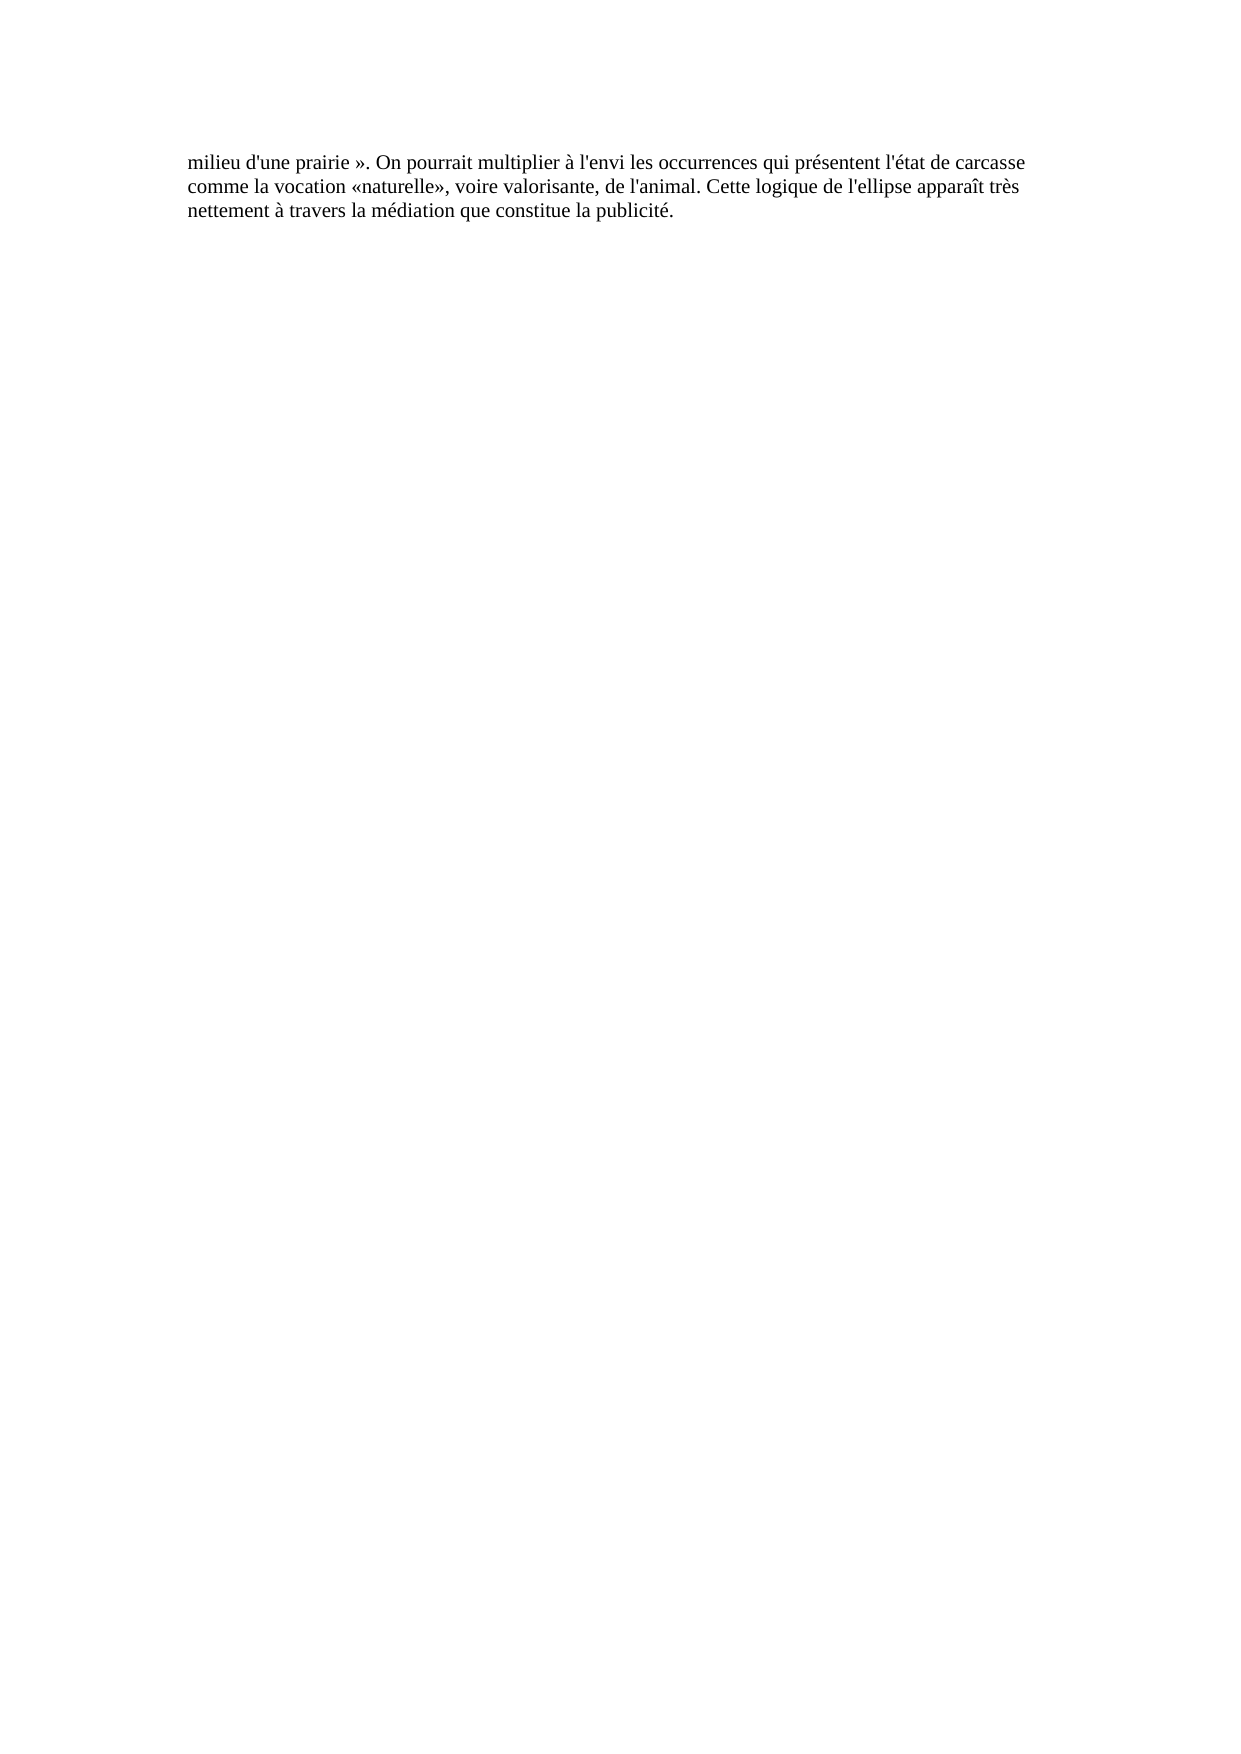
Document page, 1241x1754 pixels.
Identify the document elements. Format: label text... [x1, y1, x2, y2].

text milieu d'une prairie ». On pour­rait multiplier à l'envi les occurrences qui présentent l'état de carcas­se comme la vocation «naturelle», voire valorisante, de l'animal. Cette logique de l'ellipse apparaît très nettement à travers la média­tion que constitue la publicité. [187, 150, 1053, 222]
